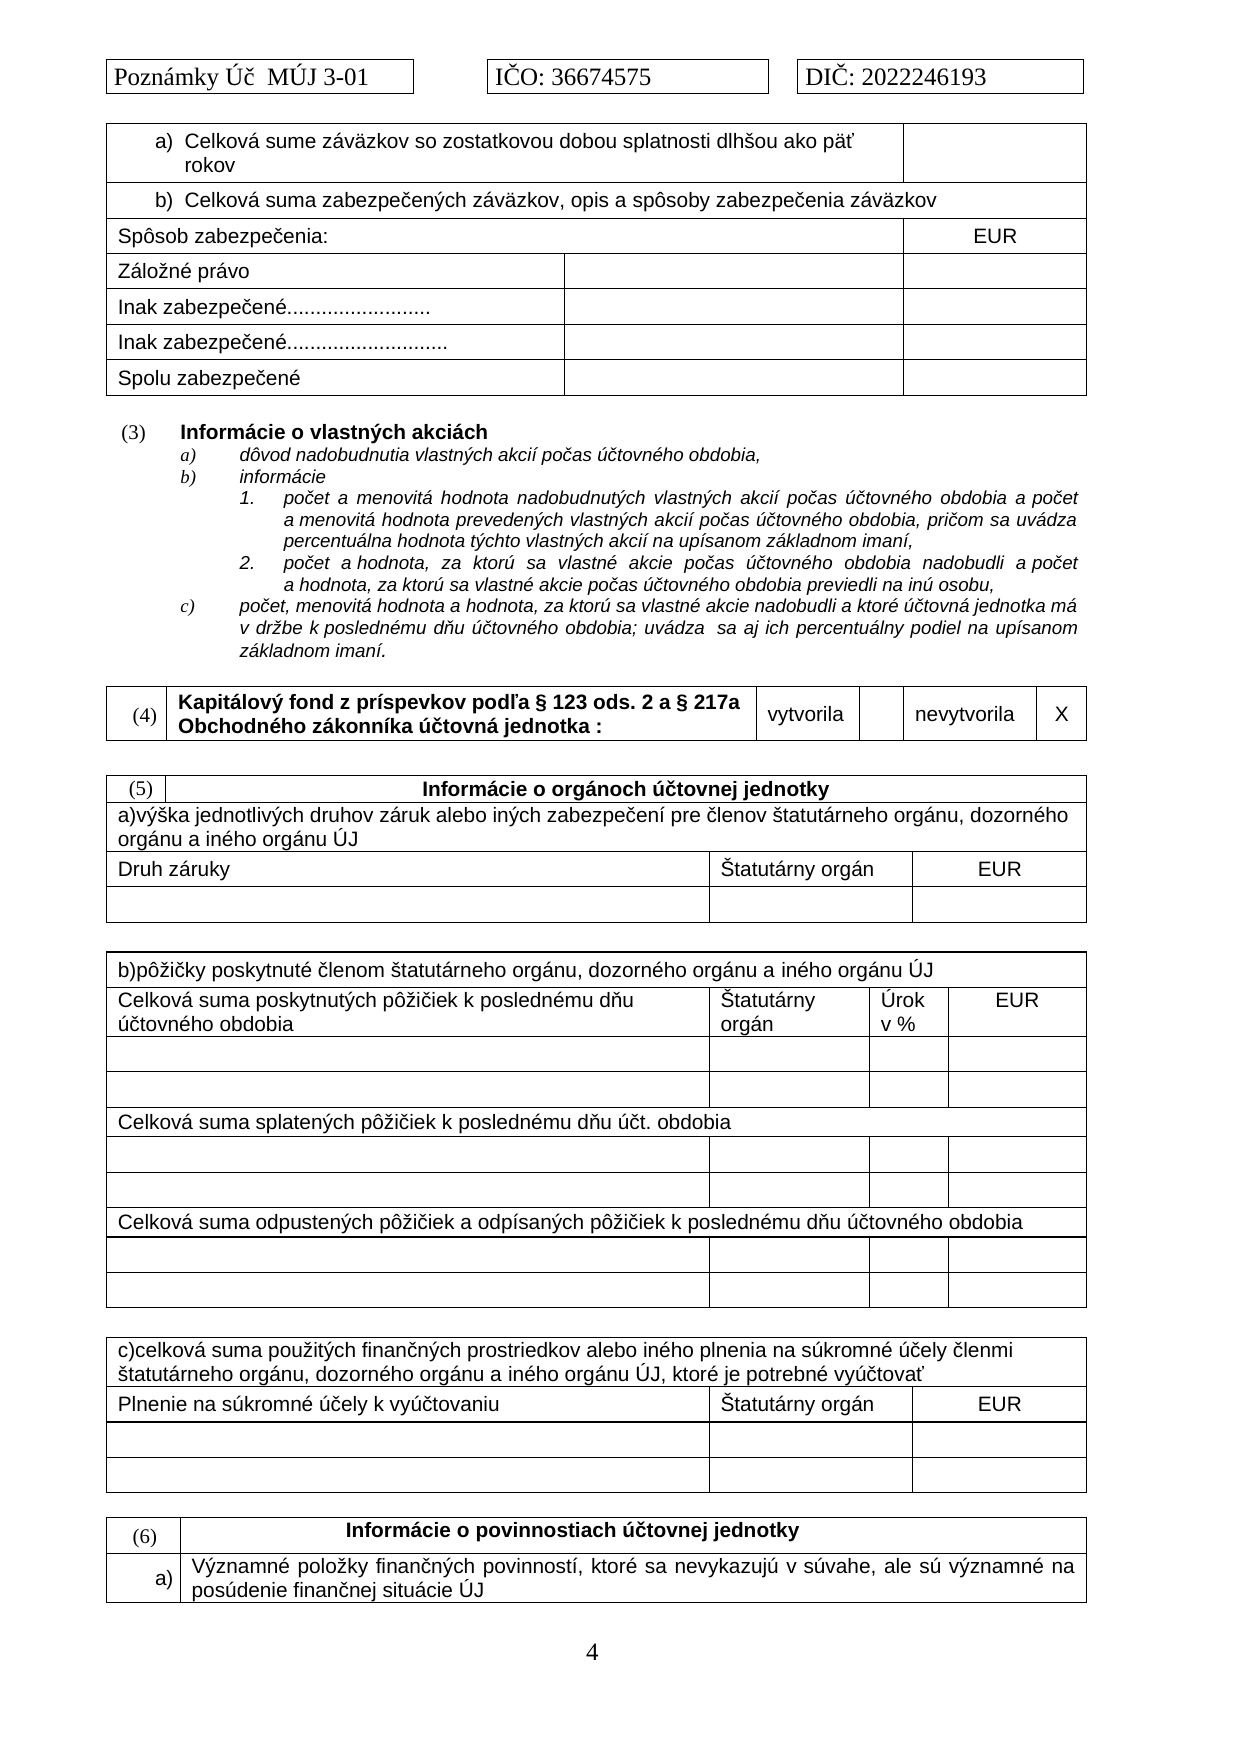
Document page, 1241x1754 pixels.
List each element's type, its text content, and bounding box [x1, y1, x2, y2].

list počet, menovitá hodnota a hodnota, za ktorú sa vlastné akcie nadobudli a ktoré účtovná jednotka má v držbe k poslednému dňu účtovného obdobia; uvádza sa aj ich percentuálny podiel na upísanom základnom imaní. [180, 595, 1078, 662]
table_cell [710, 1137, 869, 1172]
table_cell [949, 1072, 1086, 1107]
table_cell [870, 1037, 948, 1071]
table_cell Spolu zabezpečené [107, 360, 564, 394]
table_cell Úrok v % [870, 988, 948, 1036]
table_cell [107, 1458, 709, 1492]
table_cell [949, 1173, 1086, 1207]
table_cell Štatutárny orgán [710, 1387, 912, 1421]
table_cell [565, 254, 903, 288]
table_cell Plnenie na súkromné účely k vyúčtovaniu [107, 1387, 709, 1421]
table_cell [904, 124, 1086, 182]
table_cell Celková suma splatených pôžičiek k poslednému dňu účt. obdobia [107, 1108, 1086, 1136]
table_cell [949, 1273, 1086, 1307]
table_header b)pôžičky poskytnuté členom štatutárneho orgánu, dozorného orgánu a iného orgánu ÚJ [107, 953, 1086, 987]
table_header c)celková suma použitých finančných prostriedkov alebo iného plnenia na súkromné účely členmi štatutárneho orgánu, dozorného orgánu a iného orgánu ÚJ, ktoré je potrebné vyúčtovať [107, 1338, 1086, 1386]
table_cell [870, 1238, 948, 1272]
list počet a hodnota, za ktorú sa vlastné akcie počas účtovného obdobia nadobudli a počet a hodnota, za ktorú sa vlastné akcie počas účtovného obdobia previedli na inú osobu, [239, 552, 1078, 595]
list Informácie o vlastných akciách [121, 419, 1078, 444]
table_cell Štatutárny orgán [710, 988, 869, 1036]
table_cell [107, 887, 709, 922]
table_cell [710, 1273, 869, 1307]
table_cell [904, 289, 1086, 324]
table_cell [107, 1072, 709, 1107]
table_header [860, 687, 903, 740]
table_cell Inak zabezpečené............................ [107, 325, 564, 359]
table_cell EUR [913, 852, 1086, 886]
table_header X [1037, 687, 1086, 740]
table_header Informácie o povinnostiach účtovnej jednotky [181, 1518, 1086, 1553]
table_cell [870, 1072, 948, 1107]
table_cell [913, 887, 1086, 922]
table_cell Celková suma poskytnutých pôžičiek k poslednému dňu účtovného obdobia [107, 988, 709, 1036]
table_header nevytvorila [904, 687, 1036, 740]
table_cell [710, 1458, 912, 1492]
table_cell EUR [949, 988, 1086, 1036]
table_cell EUR [904, 219, 1086, 253]
table_cell Záložné právo [107, 254, 564, 288]
table_cell [949, 1137, 1086, 1172]
table_cell [710, 1072, 869, 1107]
table_cell Celková suma zabezpečených záväzkov, opis a spôsoby zabezpečenia záväzkov [107, 183, 1086, 217]
table_cell [710, 887, 912, 922]
table_cell [904, 254, 1086, 288]
list počet a menovitá hodnota nadobudnutých vlastných akcií počas účtovného obdobia a počet a menovitá hodnota prevedených vlastných akcií počas účtovného obdobia, pričom sa uvádza percentuálna hodnota týchto vlastných akcií na upísanom základnom imaní, [239, 487, 1078, 552]
table_cell [710, 1037, 869, 1071]
list dôvod nadobudnutia vlastných akcií počas účtovného obdobia, [180, 444, 1078, 465]
table_header [107, 687, 166, 740]
table_cell [107, 1554, 180, 1602]
table_cell Významné položky finančných povinností, ktoré sa nevykazujú v súvahe, ale sú významné na posúdenie finančnej situácie ÚJ [181, 1554, 1086, 1602]
table_cell [870, 1173, 948, 1207]
table_cell [107, 1173, 709, 1207]
table_cell [107, 1273, 709, 1307]
table_header vytvorila [757, 687, 859, 740]
table_cell Inak zabezpečené......................... [107, 289, 564, 324]
table_cell [870, 1137, 948, 1172]
table_header [107, 776, 165, 802]
table_cell [913, 1458, 1086, 1492]
table_cell [107, 1037, 709, 1071]
table_cell [949, 1037, 1086, 1071]
table_cell [107, 1137, 709, 1172]
table_cell a)výška jednotlivých druhov záruk alebo iných zabezpečení pre členov štatutárneho orgánu, dozorného orgánu a iného orgánu ÚJ [107, 803, 1086, 851]
table_cell Spôsob zabezpečenia: [107, 219, 903, 253]
table_cell Celková sume záväzkov so zostatkovou dobou splatnosti dlhšou ako päť rokov [107, 124, 903, 182]
table_cell [565, 325, 903, 359]
table_header Kapitálový fond z príspevkov podľa § 123 ods. 2 a § 217a Obchodného zákonníka účtovná jednotka : [167, 687, 756, 740]
table_cell [710, 1423, 912, 1457]
table_cell [870, 1273, 948, 1307]
table_cell Celková suma odpustených pôžičiek a odpísaných pôžičiek k poslednému dňu účtovného obdobia [107, 1208, 1086, 1236]
table_cell [107, 1238, 709, 1272]
table_cell Druh záruky [107, 852, 709, 886]
table_cell [904, 360, 1086, 394]
table_header Informácie o orgánoch účtovnej jednotky [166, 776, 1086, 802]
table_cell EUR [913, 1387, 1086, 1421]
table_cell [913, 1423, 1086, 1457]
table_cell [710, 1173, 869, 1207]
table_cell [710, 1238, 869, 1272]
table_cell [565, 360, 903, 394]
table_cell Štatutárny orgán [710, 852, 912, 886]
table_cell [904, 325, 1086, 359]
table_header [107, 1518, 180, 1553]
table_cell [107, 1423, 709, 1457]
table_cell [949, 1238, 1086, 1272]
list informácie [180, 465, 1078, 487]
table_cell [565, 289, 903, 324]
